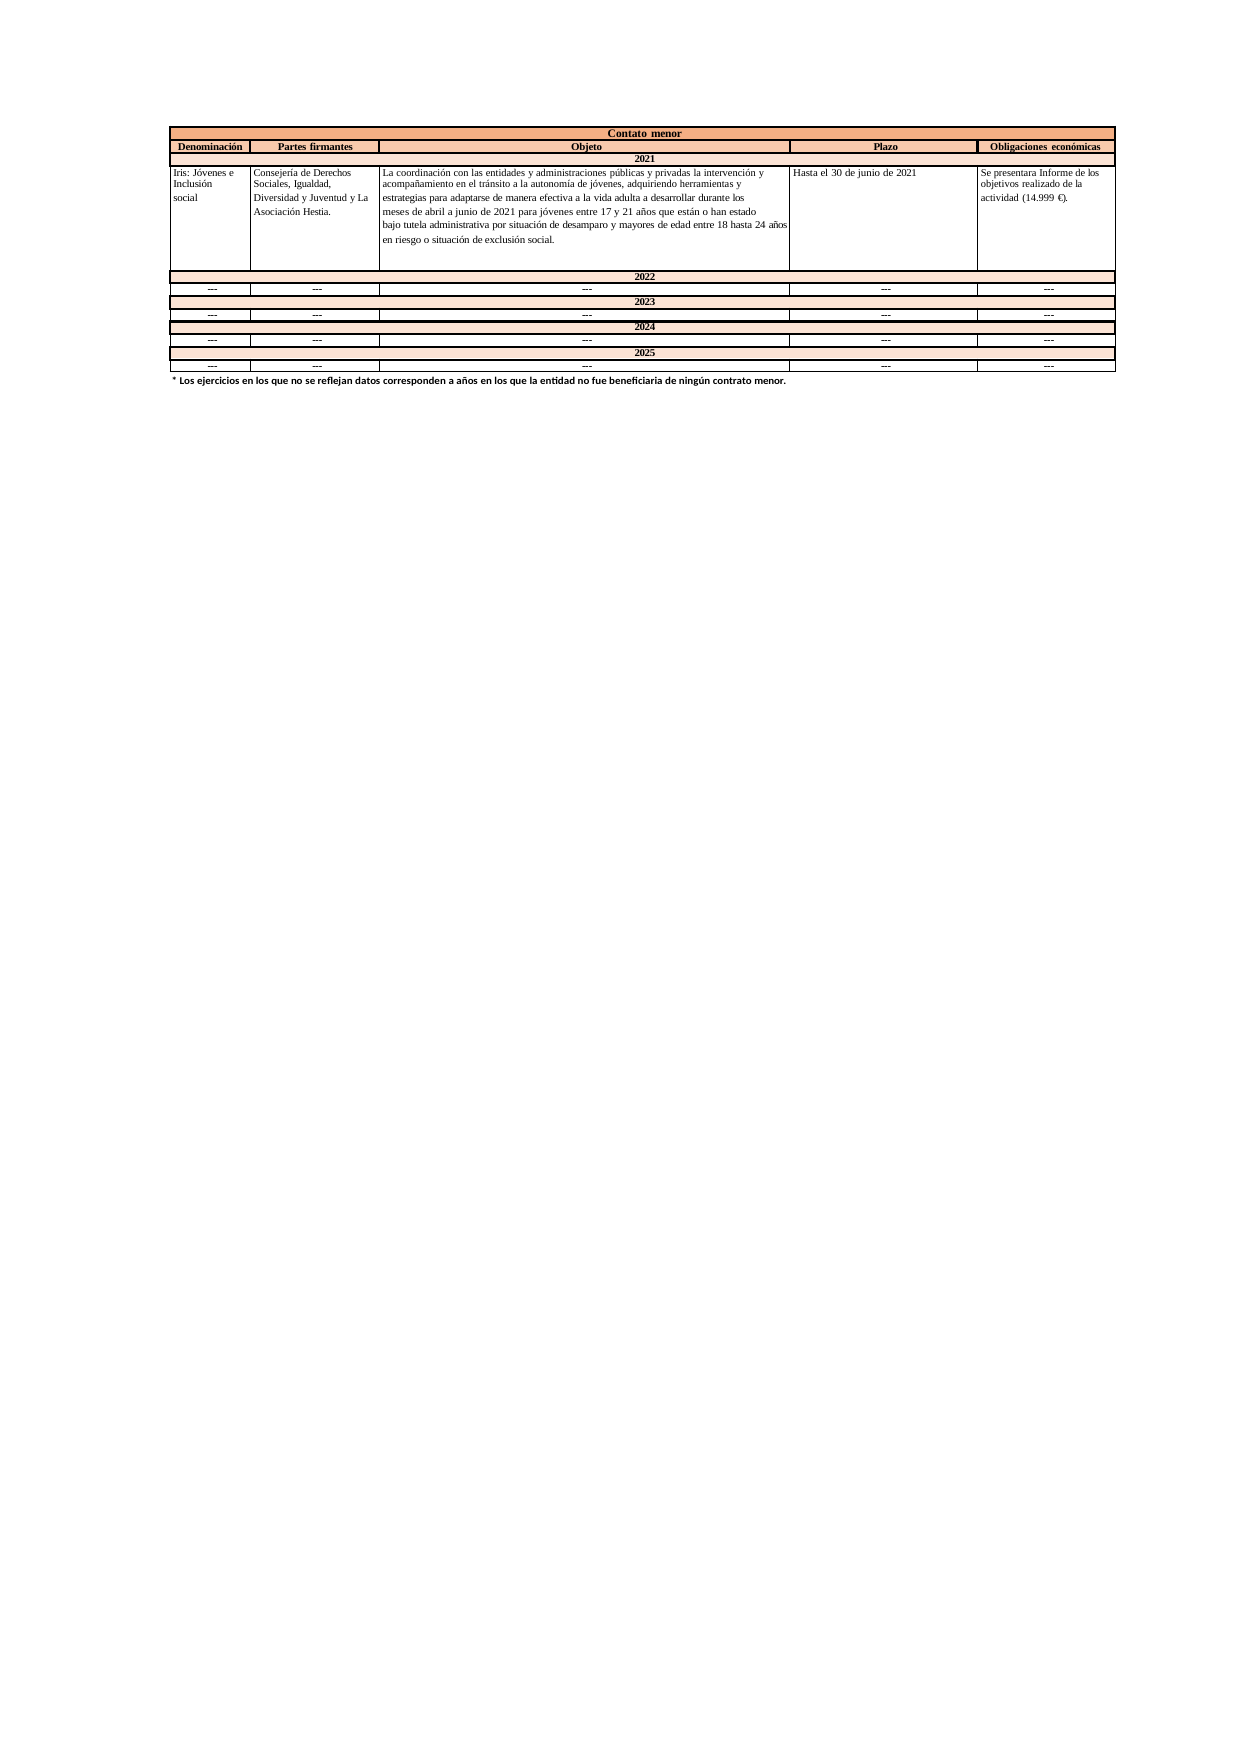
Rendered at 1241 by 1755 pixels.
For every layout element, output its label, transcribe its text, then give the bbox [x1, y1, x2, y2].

table_cell --- [978, 335, 1115, 346]
table_cell Partes firmantes [251, 141, 378, 152]
table_cell [790, 192, 977, 206]
table_cell --- [790, 335, 977, 346]
table_cell bajo tutela administrativa por situación de desamparo y mayores de edad entre 18 hasta 24 años [380, 219, 789, 233]
table_cell --- [380, 361, 789, 371]
table_cell La coordinación con las entidades y administraciones públicas y privadas la intervención y [380, 167, 789, 178]
table_cell --- [380, 284, 789, 295]
table_cell --- [171, 284, 250, 295]
table_cell [171, 219, 250, 233]
table_cell Diversidad y Juventud y La [251, 192, 379, 206]
table_cell --- [171, 361, 250, 371]
table_cell [251, 219, 379, 233]
table_cell [790, 233, 977, 269]
table_cell --- [171, 310, 250, 320]
table_cell Objeto [380, 141, 789, 152]
table_cell --- [380, 335, 789, 346]
table_cell --- [251, 284, 379, 295]
table_cell Consejería de Derechos [251, 167, 379, 178]
table_cell social [171, 192, 250, 206]
table_cell [978, 219, 1115, 233]
table_cell actividad (14.999 €). [978, 192, 1115, 206]
table_cell estrategias para adaptarse de manera efectiva a la vida adulta a desarrollar durante los [380, 192, 789, 206]
table_cell 2022 [171, 272, 1114, 282]
table_cell Inclusión [171, 178, 250, 192]
table_cell Hasta el 30 de junio de 2021 [790, 167, 977, 178]
table_cell meses de abril a junio de 2021 para jóvenes entre 17 y 21 años que están o han estado [380, 206, 789, 219]
table_cell --- [251, 310, 379, 320]
table_cell [978, 233, 1115, 269]
table_cell [171, 206, 250, 219]
table_cell --- [251, 361, 379, 371]
table_cell Asociación Hestia. [251, 206, 379, 219]
table_cell --- [790, 310, 977, 320]
table_cell 2021 [171, 154, 1114, 165]
table_cell acompañamiento en el tránsito a la autonomía de jóvenes, adquiriendo herramientas y [380, 178, 789, 192]
table_cell Iris: Jóvenes e [171, 167, 250, 178]
table_cell [978, 206, 1115, 219]
table_cell [790, 178, 977, 192]
table_cell --- [978, 310, 1115, 320]
table_cell --- [978, 284, 1115, 295]
table_cell --- [171, 335, 250, 346]
table_cell Obligaciones económicas [979, 141, 1114, 152]
table_cell en riesgo o situación de exclusión social. [380, 233, 789, 269]
table_cell Se presentara Informe de los [978, 167, 1115, 178]
table_cell objetivos realizado de la [978, 178, 1115, 192]
table_cell [171, 233, 250, 269]
table_cell Plazo [791, 141, 976, 152]
text * Los ejercicios en los que no se reflejan datos corresponden a años en los que la entidad no fue beneficiaria de ningún contrato menor. [171, 374, 1123, 387]
table_cell --- [978, 361, 1115, 371]
table_cell [790, 206, 977, 219]
table_cell [790, 219, 977, 233]
table_cell [251, 233, 379, 269]
table_cell 2025 [171, 348, 1114, 358]
table_cell --- [790, 361, 977, 371]
table_header Contato menor [171, 128, 1114, 139]
table_cell Denominación [171, 141, 249, 152]
table_cell --- [790, 284, 977, 295]
table_cell --- [380, 310, 789, 320]
table_cell Sociales, Igualdad, [251, 178, 379, 192]
table_cell 2024 [171, 323, 1114, 333]
table_cell 2023 [171, 297, 1114, 308]
table_cell --- [251, 335, 379, 346]
